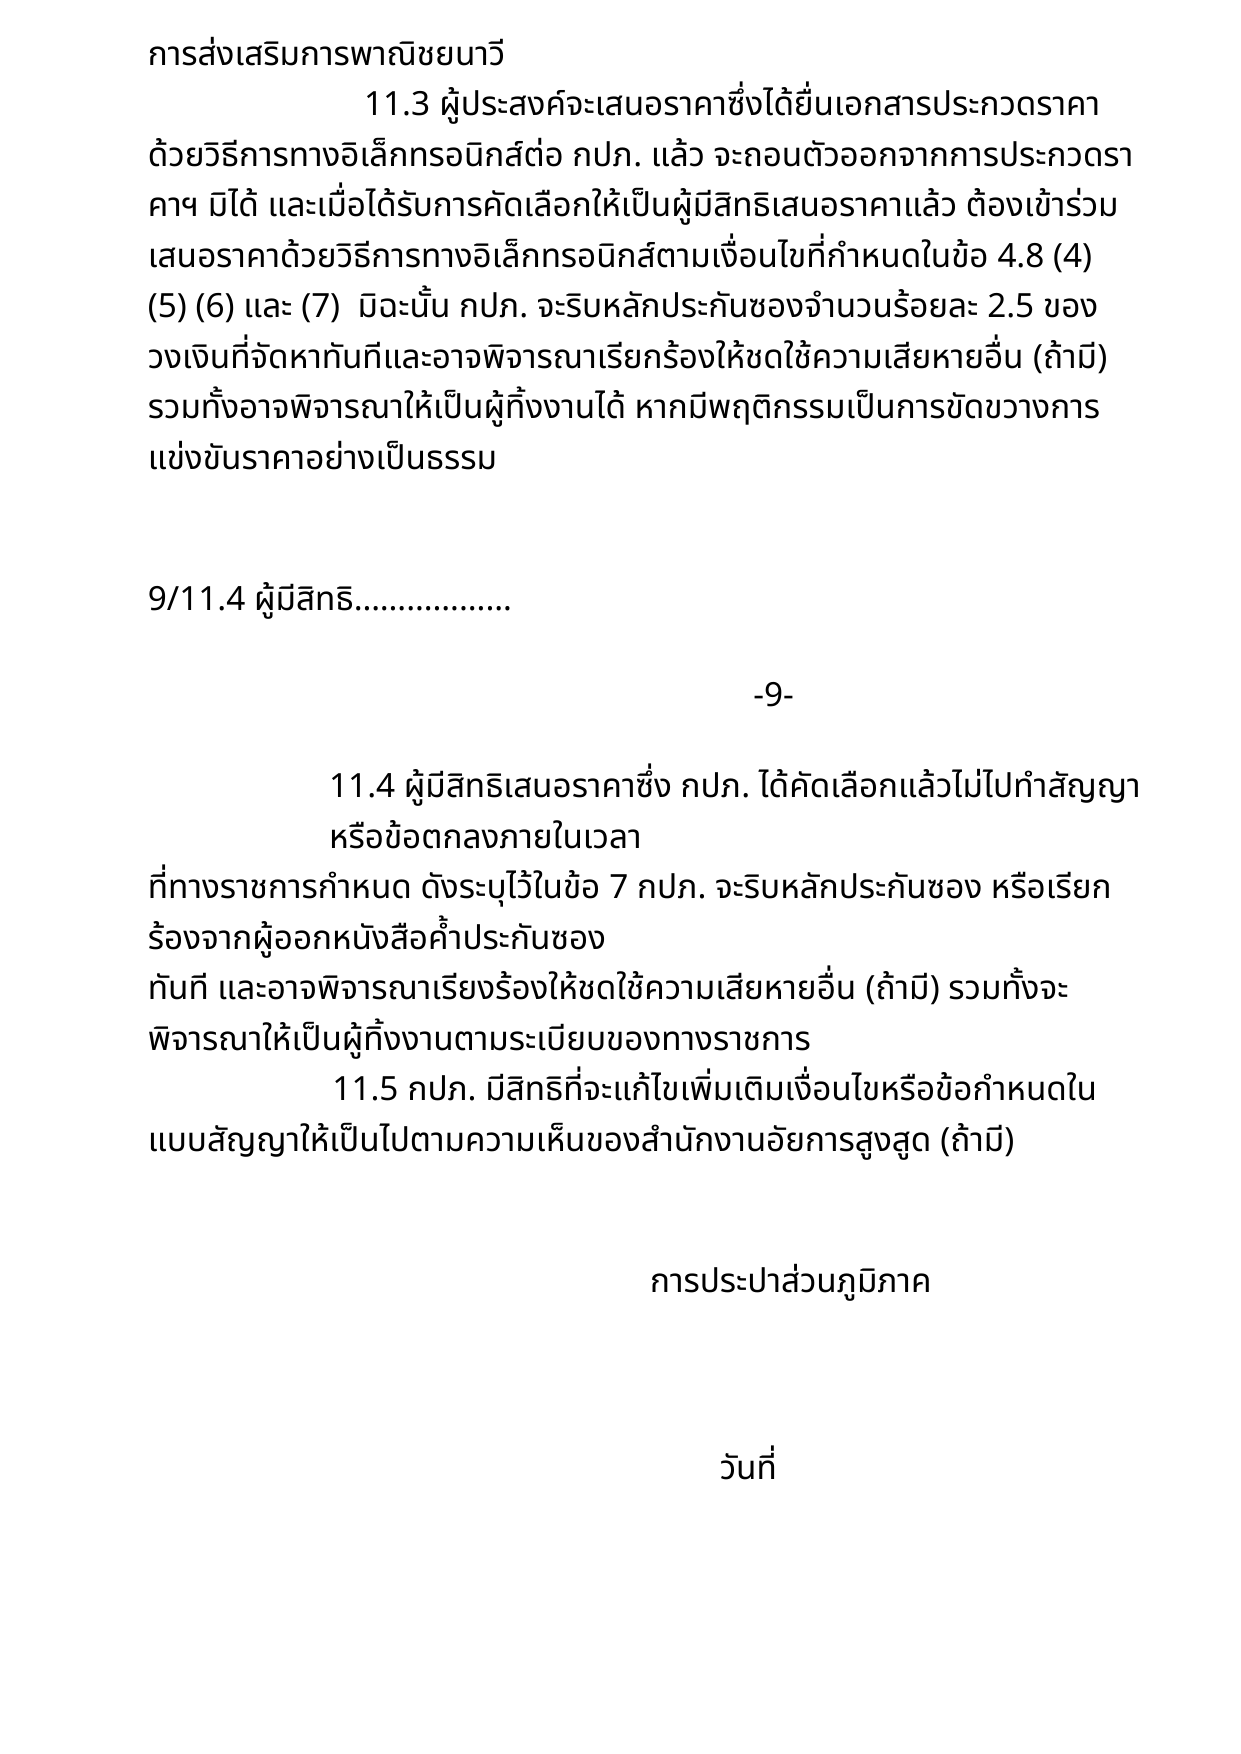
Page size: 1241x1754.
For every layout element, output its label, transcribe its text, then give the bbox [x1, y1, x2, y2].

subtitle 11.5 กปภ. มีสิทธิที่จะแก้ไขเพิ่มเติมเงื่อนไขหรือข้อกำหนดในแบบสัญญาให้เป็นไปตามความเห็นของสำนักงานอัยการสูงสูด (ถ้ามี) [148, 1065, 1137, 1166]
subtitle ทันที และอาจพิจารณาเรียงร้องให้ชดใช้ความเสียหายอื่น (ถ้ามี) รวมทั้งจะพิจารณาให้เป็นผู้ทิ้งงานตามระเบียบของทางราชการ [148, 964, 1137, 1065]
text 11.4 ผู้มีสิทธิเสนอราคาซึ่ง กปภ. ได้คัดเลือกแล้วไม่ไปทำสัญญาหรือข้อตกลงภายในเวลา [329, 762, 1152, 863]
text การประปาส่วนภูมิภาค [523, 1257, 1137, 1308]
text -9- [148, 671, 1137, 717]
text วันที่ [148, 1444, 1137, 1494]
subtitle 11.3 ผู้ประสงค์จะเสนอราคาซึ่งได้ยื่นเอกสารประกวดราคาด้วยวิธีการทางอิเล็กทรอนิกส์ต่อ กปภ. แล้ว จะถอนตัวออกจากการประกวดราคาฯ มิได้ และเมื่อได้รับการคัดเลือกให้เป็นผู้มีสิทธิเสนอราคาแล้ว ต้องเข้าร่วมเสนอราคาด้วยวิธีการทางอิเล็กทรอนิกส์ตามเงื่อนไขที่กำหนดในข้อ 4.8 (4) (5) (6) และ (7) มิฉะนั้น กปภ. จะริบหลักประกันซองจำนวนร้อยละ 2.5 ของวงเงินที่จัดหาทันทีและอาจพิจารณาเรียกร้องให้ชดใช้ความเสียหายอื่น (ถ้ามี) รวมทั้งอาจพิจารณาให้เป็นผู้ทิ้งงานได้ หากมีพฤติกรรมเป็นการขัดขวางการแข่งขันราคาอย่างเป็นธรรม [148, 80, 1137, 484]
subtitle ที่ทางราชการกำหนด ดังระบุไว้ในข้อ 7 กปภ. จะริบหลักประกันซอง หรือเรียกร้องจากผู้ออกหนังสือค้ำประกันซอง [148, 863, 1137, 964]
text 9/11.4 ผู้มีสิทธิ……………… [148, 530, 1137, 626]
subtitle การส่งเสริมการพาณิชยนาวี [148, 29, 1137, 80]
